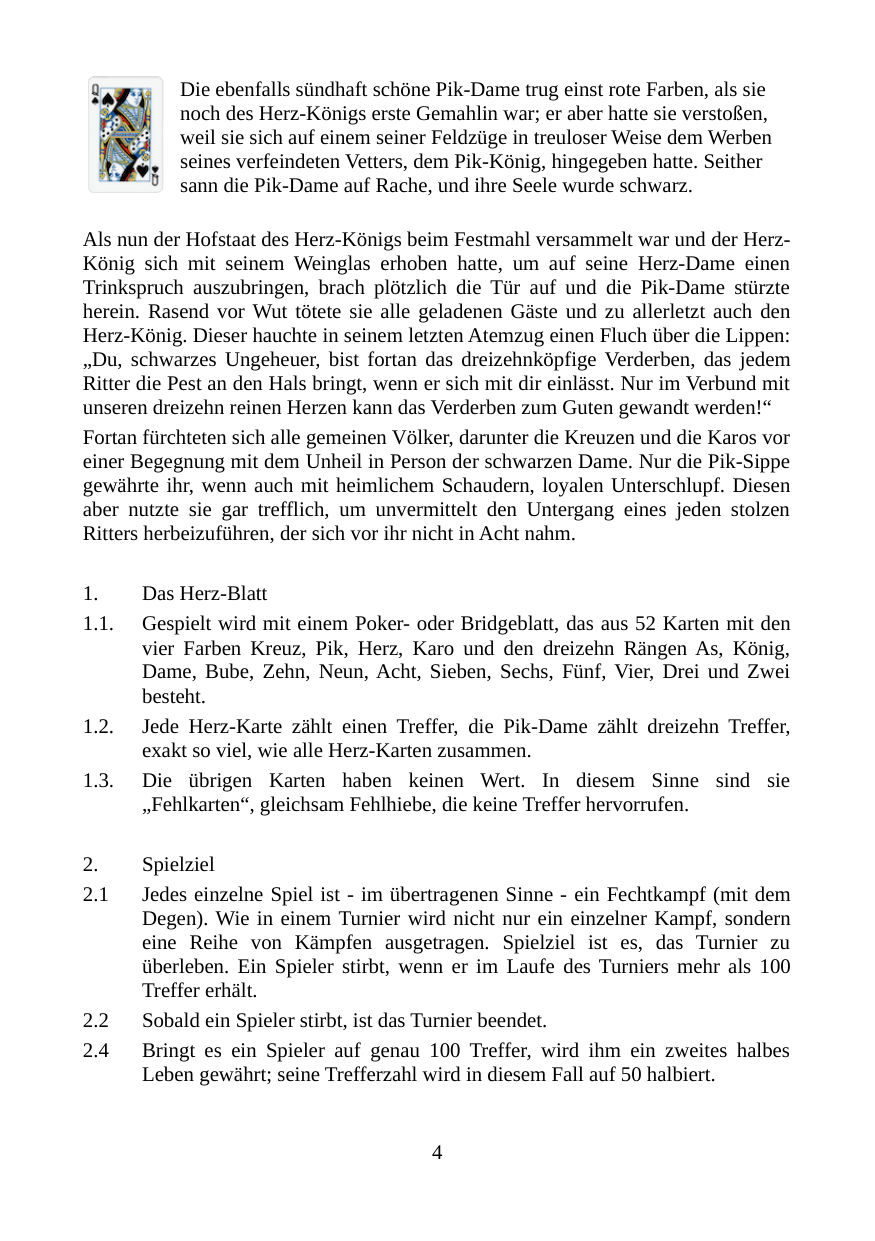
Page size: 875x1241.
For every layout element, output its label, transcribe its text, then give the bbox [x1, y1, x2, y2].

text 2. Spielziel [83, 852, 791, 876]
text Fortan fürchteten sich alle gemeinen Völker, darunter die Kreuzen und die Karos vor einer Begegnung mit dem Unheil in Person der schwarzen Dame. Nur die Pik-Sippe gewährte ihr, wenn auch mit heimlichem Schaudern, loyalen Unterschlupf. Diesen aber nutzte sie gar trefflich, um unvermittelt den Untergang eines jeden stolzen Ritters herbeizuführen, der sich vor ihr nicht in Acht nahm. [83, 425, 791, 545]
text 2.2 Sobald ein Spieler stirbt, ist das Turnier beendet. [83, 1008, 791, 1032]
table_cell [83, 71, 174, 203]
picture [88, 76, 164, 193]
text 1.1. Gespielt wird mit einem Poker- oder Bridgeblatt, das aus 52 Karten mit den vier Farben Kreuz, Pik, Herz, Karo und den dreizehn Rängen As, König, Dame, Bube, Zehn, Neun, Acht, Sieben, Sechs, Fünf, Vier, Drei und Zwei besteht. [83, 611, 791, 708]
text 1. Das Herz-Blatt [83, 581, 791, 605]
text 2.4 Bringt es ein Spieler auf genau 100 Treffer, wird ihm ein zweites halbes Leben gewährt; seine Trefferzahl wird in diesem Fall auf 50 halbiert. [83, 1038, 791, 1086]
table_cell Die ebenfalls sündhaft schöne Pik-Dame trug einst rote Farben, als sie noch des Herz-Königs erste Gemahlin war; er aber hatte sie verstoßen, weil sie sich auf einem seiner Feldzüge in treuloser Weise dem Werben seines verfeindeten Vetters, dem Pik-König, hingegeben hatte. Seither sann die Pik-Dame auf Rache, und ihre Seele wurde schwarz. [174, 71, 791, 203]
text 1.3. Die übrigen Karten haben keinen Wert. In diesem Sinne sind sie „Fehlkarten“, gleichsam Fehlhiebe, die keine Treffer hervorrufen. [83, 768, 791, 816]
text 2.1 Jedes einzelne Spiel ist - im übertragenen Sinne - ein Fechtkampf (mit dem Degen). Wie in einem Turnier wird nicht nur ein einzelner Kampf, sondern eine Reihe von Kämpfen ausgetragen. Spielziel ist es, das Turnier zu überleben. Ein Spieler stirbt, wenn er im Laufe des Turniers mehr als 100 Treffer erhält. [83, 882, 791, 1002]
text 1.2. Jede Herz-Karte zählt einen Treffer, die Pik-Dame zählt dreizehn Treffer, exakt so viel, wie alle Herz-Karten zusammen. [83, 713, 791, 762]
text Als nun der Hofstaat des Herz-Königs beim Festmahl versammelt war und der Herz-König sich mit seinem Weinglas erhoben hatte, um auf seine Herz-Dame einen Trinkspruch auszubringen, brach plötzlich die Tür auf und die Pik-Dame stürzte herein. Rasend vor Wut tötete sie alle geladenen Gäste und zu allerletzt auch den Herz-König. Dieser hauchte in seinem letzten Atemzug einen Fluch über die Lippen: „Du, schwarzes Ungeheuer, bist fortan das dreizehnköpfige Verderben, das jedem Ritter die Pest an den Hals bringt, wenn er sich mit dir einlässt. Nur im Verbund mit unseren dreizehn reinen Herzen kann das Verderben zum Guten gewandt werden!“ [83, 227, 791, 419]
